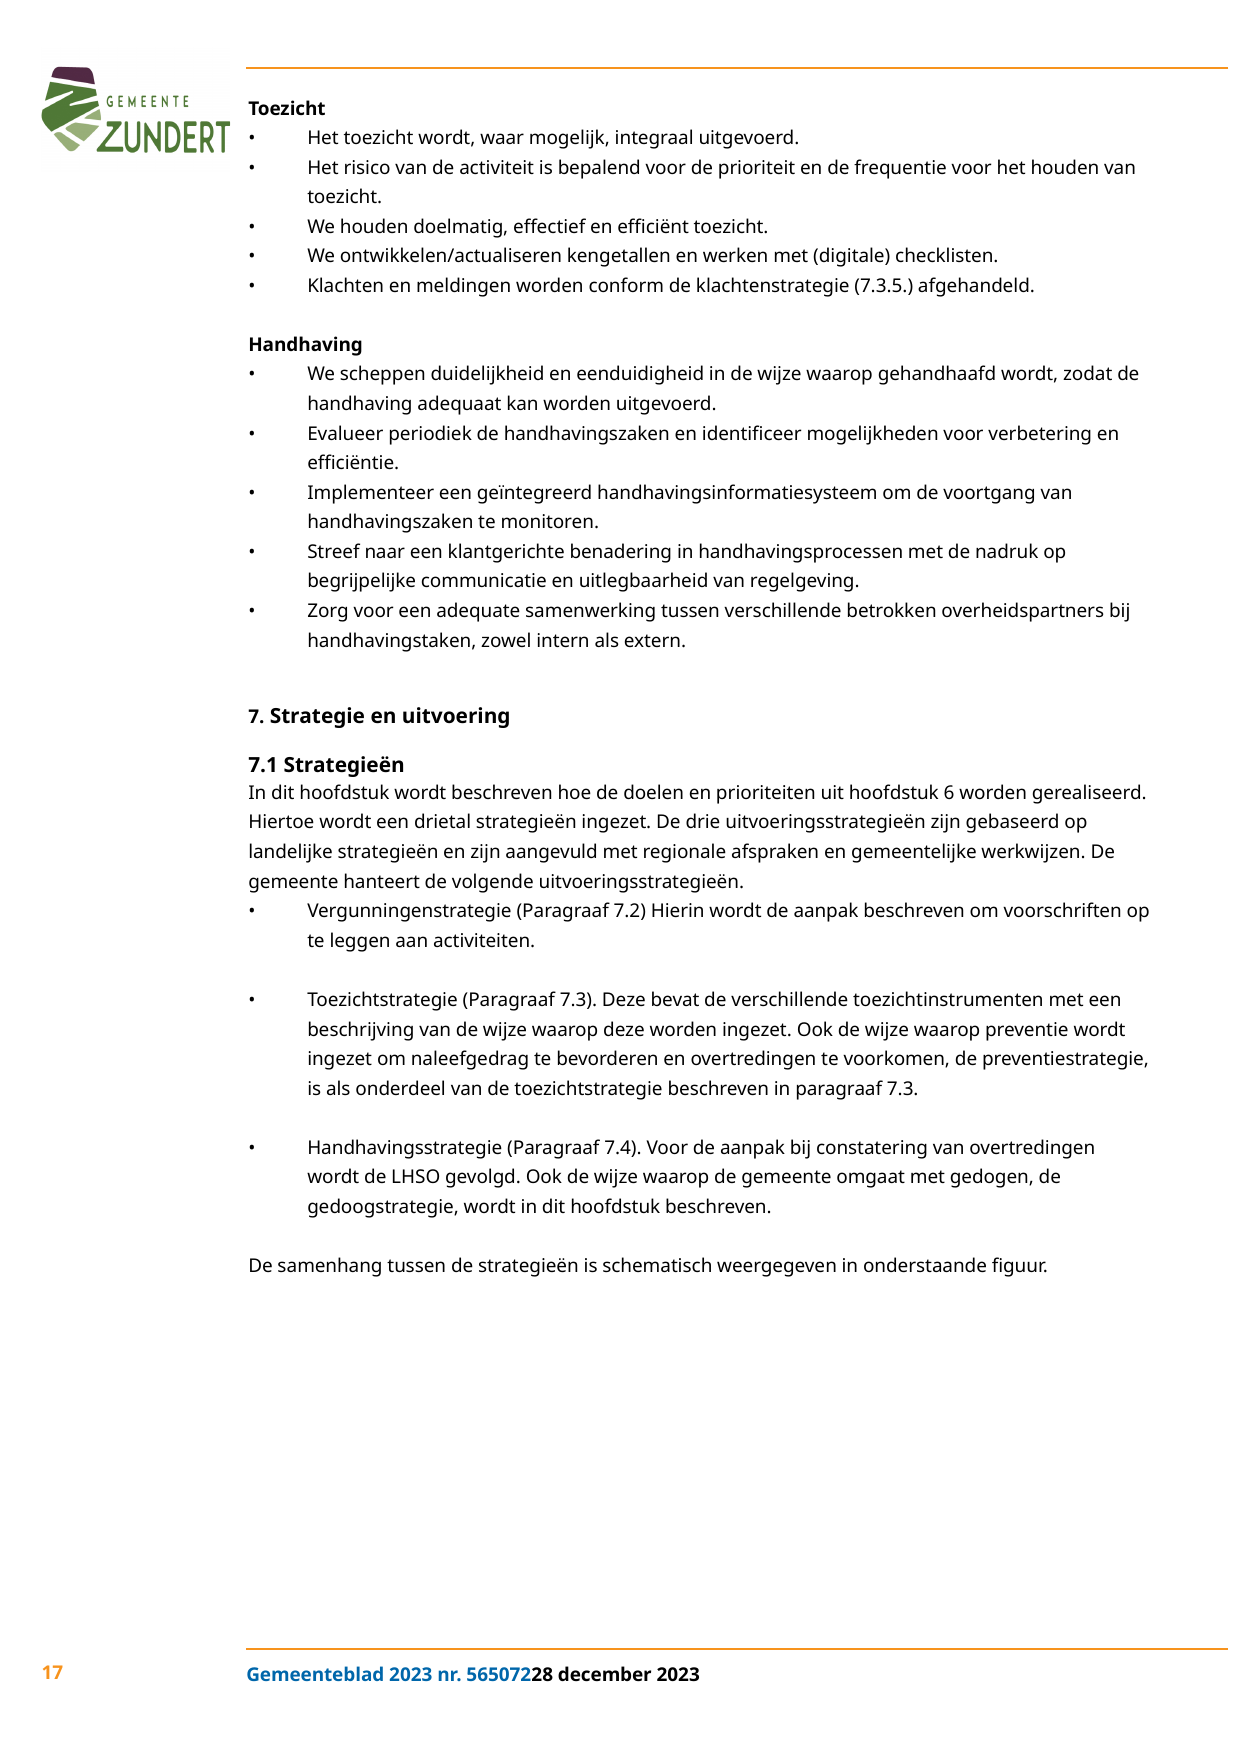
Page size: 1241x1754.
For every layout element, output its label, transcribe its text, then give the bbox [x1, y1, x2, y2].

list Vergunningenstrategie (Paragraaf 7.2) Hierin wordt de aanpak beschreven om voorschriften op te leggen aan activiteiten. [248, 897, 1152, 953]
list Handhavingsstrategie (Paragraaf 7.4). Voor de aanpak bij constatering van overtredingen wordt de LHSO gevolgd. Ook de wijze waarop de gemeente omgaat met gedogen, de gedoogstrategie, wordt in dit hoofdstuk beschreven. [248, 1134, 1152, 1219]
picture [41, 47, 231, 172]
table_header Handhaving We scheppen duidelijkheid en eenduidigheid in de wijze waarop gehandhaafd wordt, zodat de handhaving adequaat kan worden uitgevoerd. Evalueer periodiek de handhavingszaken en identificeer mogelijkheden voor verbetering en efficiëntie. Implementeer een geïntegreerd handhavingsinformatiesysteem om de voortgang van handhavingszaken te monitoren. Streef naar een klantgerichte benadering in handhavingsprocessen met de nadruk op begrijpelijke communicatie en uitlegbaarheid van regelgeving. Zorg voor een adequate samenwerking tussen verschillende betrokken overheidspartners bij handhavingstaken, zowel intern als extern. [248, 331, 1152, 652]
text 7. Strategie en uitvoering [248, 701, 1152, 730]
text De samenhang tussen de strategieën is schematisch weergegeven in onderstaande figuur. [248, 1252, 1152, 1278]
text 7.1 Strategieën [248, 751, 1152, 779]
table_header Toezicht Het toezicht wordt, waar mogelijk, integraal uitgevoerd. Het risico van de activiteit is bepalend voor de prioriteit en de frequentie voor het houden van toezicht. We houden doelmatig, effectief en efficiënt toezicht. We ontwikkelen/actualiseren kengetallen en werken met (digitale) checklisten. Klachten en meldingen worden conform de klachtenstrategie (7.3.5.) afgehandeld. [248, 95, 1152, 298]
list Toezichtstrategie (Paragraaf 7.3). Deze bevat de verschillende toezichtinstrumenten met een beschrijving van de wijze waarop deze worden ingezet. Ook de wijze waarop preventie wordt ingezet om naleefgedrag te bevorderen en overtredingen te voorkomen, de preventiestrategie, is als onderdeel van de toezichtstrategie beschreven in paragraaf 7.3. [248, 986, 1152, 1101]
text In dit hoofdstuk wordt beschreven hoe de doelen en prioriteiten uit hoofdstuk 6 worden gerealiseerd. Hiertoe wordt een drietal strategieën ingezet. De drie uitvoeringsstrategieën zijn gebaseerd op landelijke strategieën en zijn aangevuld met regionale afspraken en gemeentelijke werkwijzen. De gemeente hanteert de volgende uitvoeringsstrategieën. [248, 779, 1152, 893]
